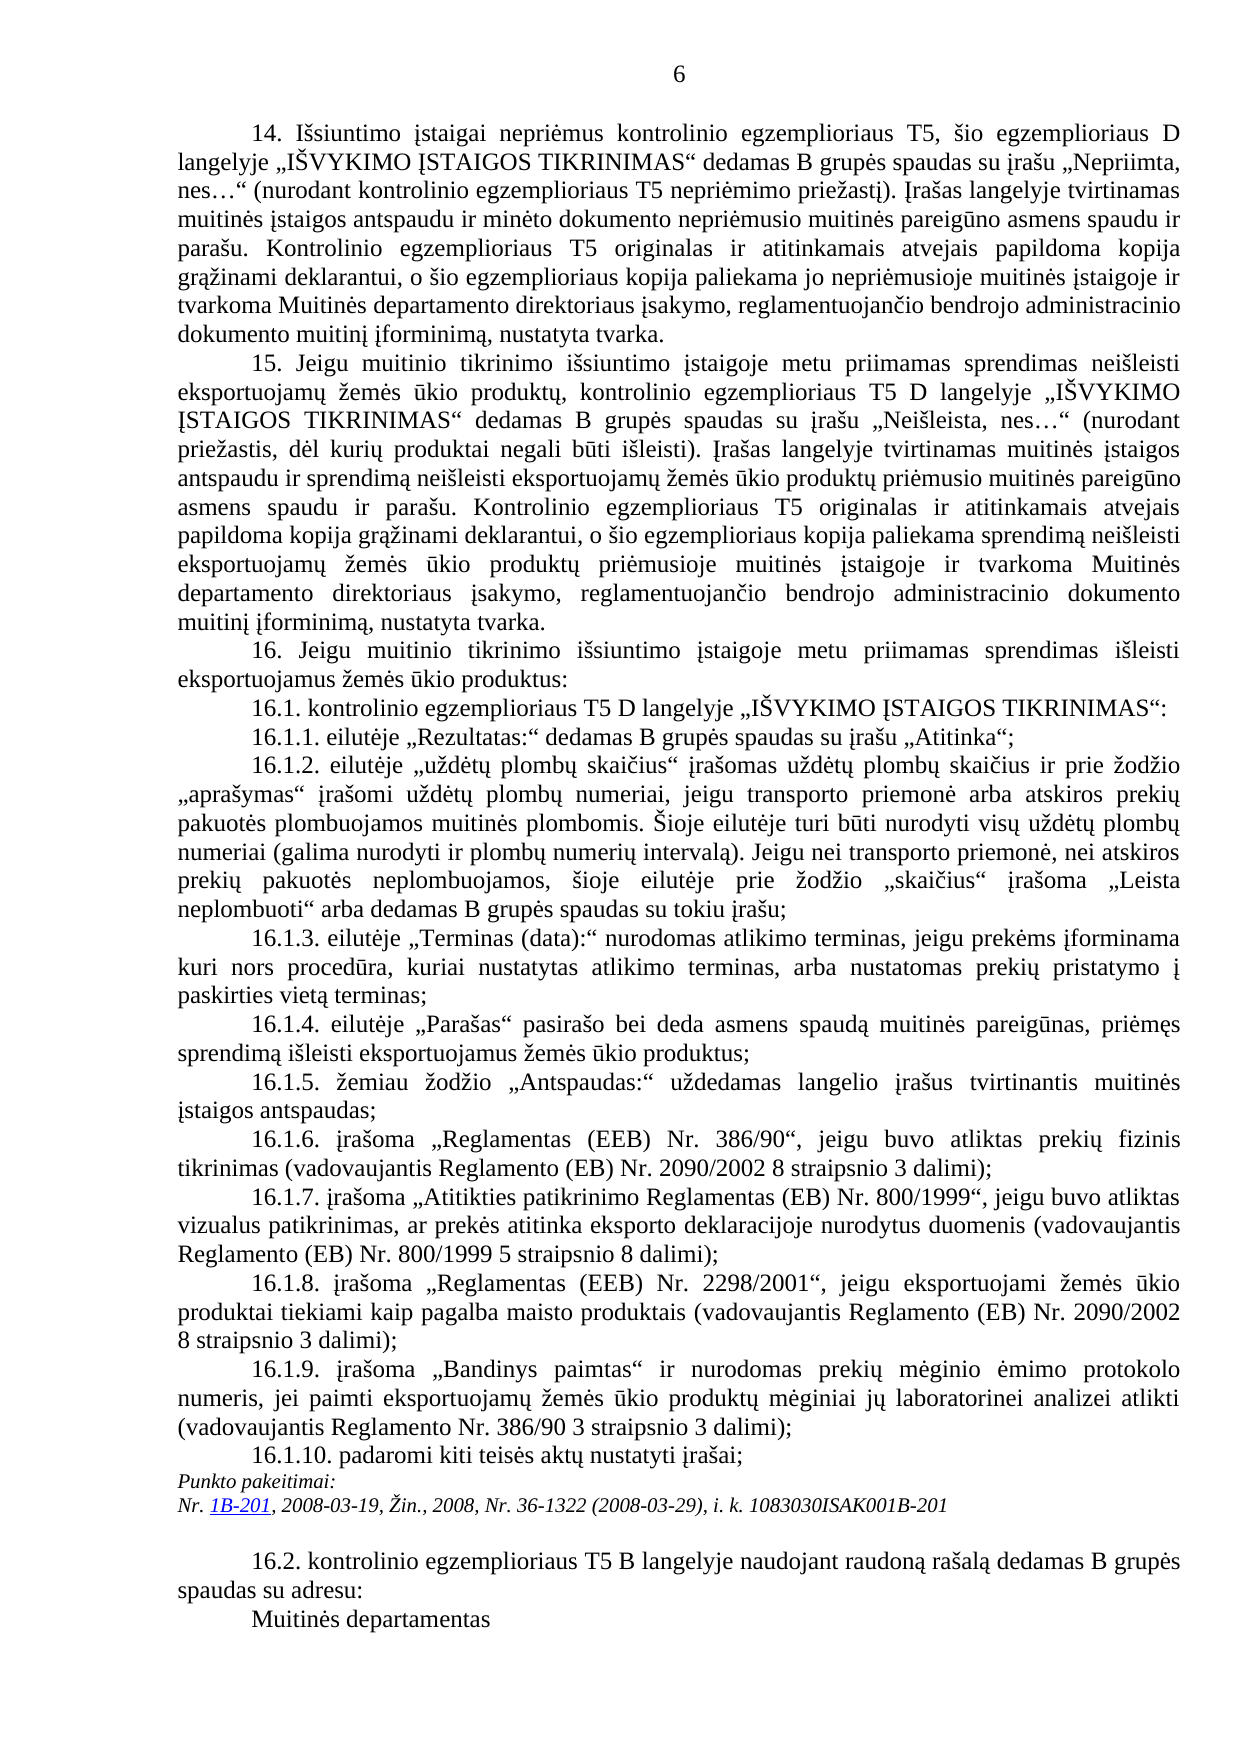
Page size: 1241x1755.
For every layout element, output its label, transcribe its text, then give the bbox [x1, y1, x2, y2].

text 16.2. kontrolinio egzemplioriaus T5 B langelyje naudojant raudoną rašalą dedamas B grupės spaudas su adresu: [177, 1546, 1181, 1604]
text 14. Išsiuntimo įstaigai nepriėmus kontrolinio egzemplioriaus T5, šio egzemplioriaus D langelyje „IŠVYKIMO ĮSTAIGOS TIKRINIMAS“ dedamas B grupės spaudas su įrašu „Nepriimta, nes…“ (nurodant kontrolinio egzemplioriaus T5 nepriėmimo priežastį). Įrašas langelyje tvirtinamas muitinės įstaigos antspaudu ir minėto dokumento nepriėmusio muitinės pareigūno asmens spaudu ir parašu. Kontrolinio egzemplioriaus T5 originalas ir atitinkamais atvejais papildoma kopija grąžinami deklarantui, o šio egzemplioriaus kopija paliekama jo nepriėmusioje muitinės įstaigoje ir tvarkoma Muitinės departamento direktoriaus įsakymo, reglamentuojančio bendrojo administracinio dokumento muitinį įforminimą, nustatyta tvarka. [177, 118, 1181, 348]
text 15. Jeigu muitinio tikrinimo išsiuntimo įstaigoje metu priimamas sprendimas neišleisti eksportuojamų žemės ūkio produktų, kontrolinio egzemplioriaus T5 D langelyje „IŠVYKIMO ĮSTAIGOS TIKRINIMAS“ dedamas B grupės spaudas su įrašu „Neišleista, nes…“ (nurodant priežastis, dėl kurių produktai negali būti išleisti). Įrašas langelyje tvirtinamas muitinės įstaigos antspaudu ir sprendimą neišleisti eksportuojamų žemės ūkio produktų priėmusio muitinės pareigūno asmens spaudu ir parašu. Kontrolinio egzemplioriaus T5 originalas ir atitinkamais atvejais papildoma kopija grąžinami deklarantui, o šio egzemplioriaus kopija paliekama sprendimą neišleisti eksportuojamų žemės ūkio produktų priėmusioje muitinės įstaigoje ir tvarkoma Muitinės departamento direktoriaus įsakymo, reglamentuojančio bendrojo administracinio dokumento muitinį įforminimą, nustatyta tvarka. [177, 348, 1181, 636]
text 16.1.3. eilutėje „Terminas (data):“ nurodomas atlikimo terminas, jeigu prekėms įforminama kuri nors procedūra, kuriai nustatytas atlikimo terminas, arba nustatomas prekių pristatymo į paskirties vietą terminas; [177, 923, 1181, 1009]
text 16.1.6. įrašoma „Reglamentas (EEB) Nr. 386/90“, jeigu buvo atliktas prekių fizinis tikrinimas (vadovaujantis Reglamento (EB) Nr. 2090/2002 8 straipsnio 3 dalimi); [177, 1124, 1181, 1182]
text 16. Jeigu muitinio tikrinimo išsiuntimo įstaigoje metu priimamas sprendimas išleisti eksportuojamus žemės ūkio produktus: [177, 636, 1181, 693]
text Nr. 1B-201, 2008-03-19, Žin., 2008, Nr. 36-1322 (2008-03-29), i. k. 1083030ISAK001B-201 [177, 1493, 1181, 1517]
text 16.1.9. įrašoma „Bandinys paimtas“ ir nurodomas prekių mėginio ėmimo protokolo numeris, jei paimti eksportuojamų žemės ūkio produktų mėginiai jų laboratorinei analizei atlikti (vadovaujantis Reglamento Nr. 386/90 3 straipsnio 3 dalimi); [177, 1354, 1181, 1441]
text Punkto pakeitimai: [177, 1469, 1181, 1493]
text 16.1.1. eilutėje „Rezultatas:“ dedamas B grupės spaudas su įrašu „Atitinka“; [177, 722, 1181, 751]
text 16.1. kontrolinio egzemplioriaus T5 D langelyje „IŠVYKIMO ĮSTAIGOS TIKRINIMAS“: [177, 693, 1181, 722]
text 16.1.10. padaromi kiti teisės aktų nustatyti įrašai; [177, 1441, 1181, 1469]
text 16.1.2. eilutėje „uždėtų plombų skaičius“ įrašomas uždėtų plombų skaičius ir prie žodžio „aprašymas“ įrašomi uždėtų plombų numeriai, jeigu transporto priemonė arba atskiros prekių pakuotės plombuojamos muitinės plombomis. Šioje eilutėje turi būti nurodyti visų uždėtų plombų numeriai (galima nurodyti ir plombų numerių intervalą). Jeigu nei transporto priemonė, nei atskiros prekių pakuotės neplombuojamos, šioje eilutėje prie žodžio „skaičius“ įrašoma „Leista neplombuoti“ arba dedamas B grupės spaudas su tokiu įrašu; [177, 751, 1181, 923]
text 16.1.8. įrašoma „Reglamentas (EEB) Nr. 2298/2001“, jeigu eksportuojami žemės ūkio produktai tiekiami kaip pagalba maisto produktais (vadovaujantis Reglamento (EB) Nr. 2090/2002 8 straipsnio 3 dalimi); [177, 1268, 1181, 1354]
text Muitinės departamentas [177, 1604, 1181, 1632]
text 16.1.7. įrašoma „Atitikties patikrinimo Reglamentas (EB) Nr. 800/1999“, jeigu buvo atliktas vizualus patikrinimas, ar prekės atitinka eksporto deklaracijoje nurodytus duomenis (vadovaujantis Reglamento (EB) Nr. 800/1999 5 straipsnio 8 dalimi); [177, 1182, 1181, 1268]
text 16.1.5. žemiau žodžio „Antspaudas:“ uždedamas langelio įrašus tvirtinantis muitinės įstaigos antspaudas; [177, 1067, 1181, 1124]
text 16.1.4. eilutėje „Parašas“ pasirašo bei deda asmens spaudą muitinės pareigūnas, priėmęs sprendimą išleisti eksportuojamus žemės ūkio produktus; [177, 1009, 1181, 1067]
